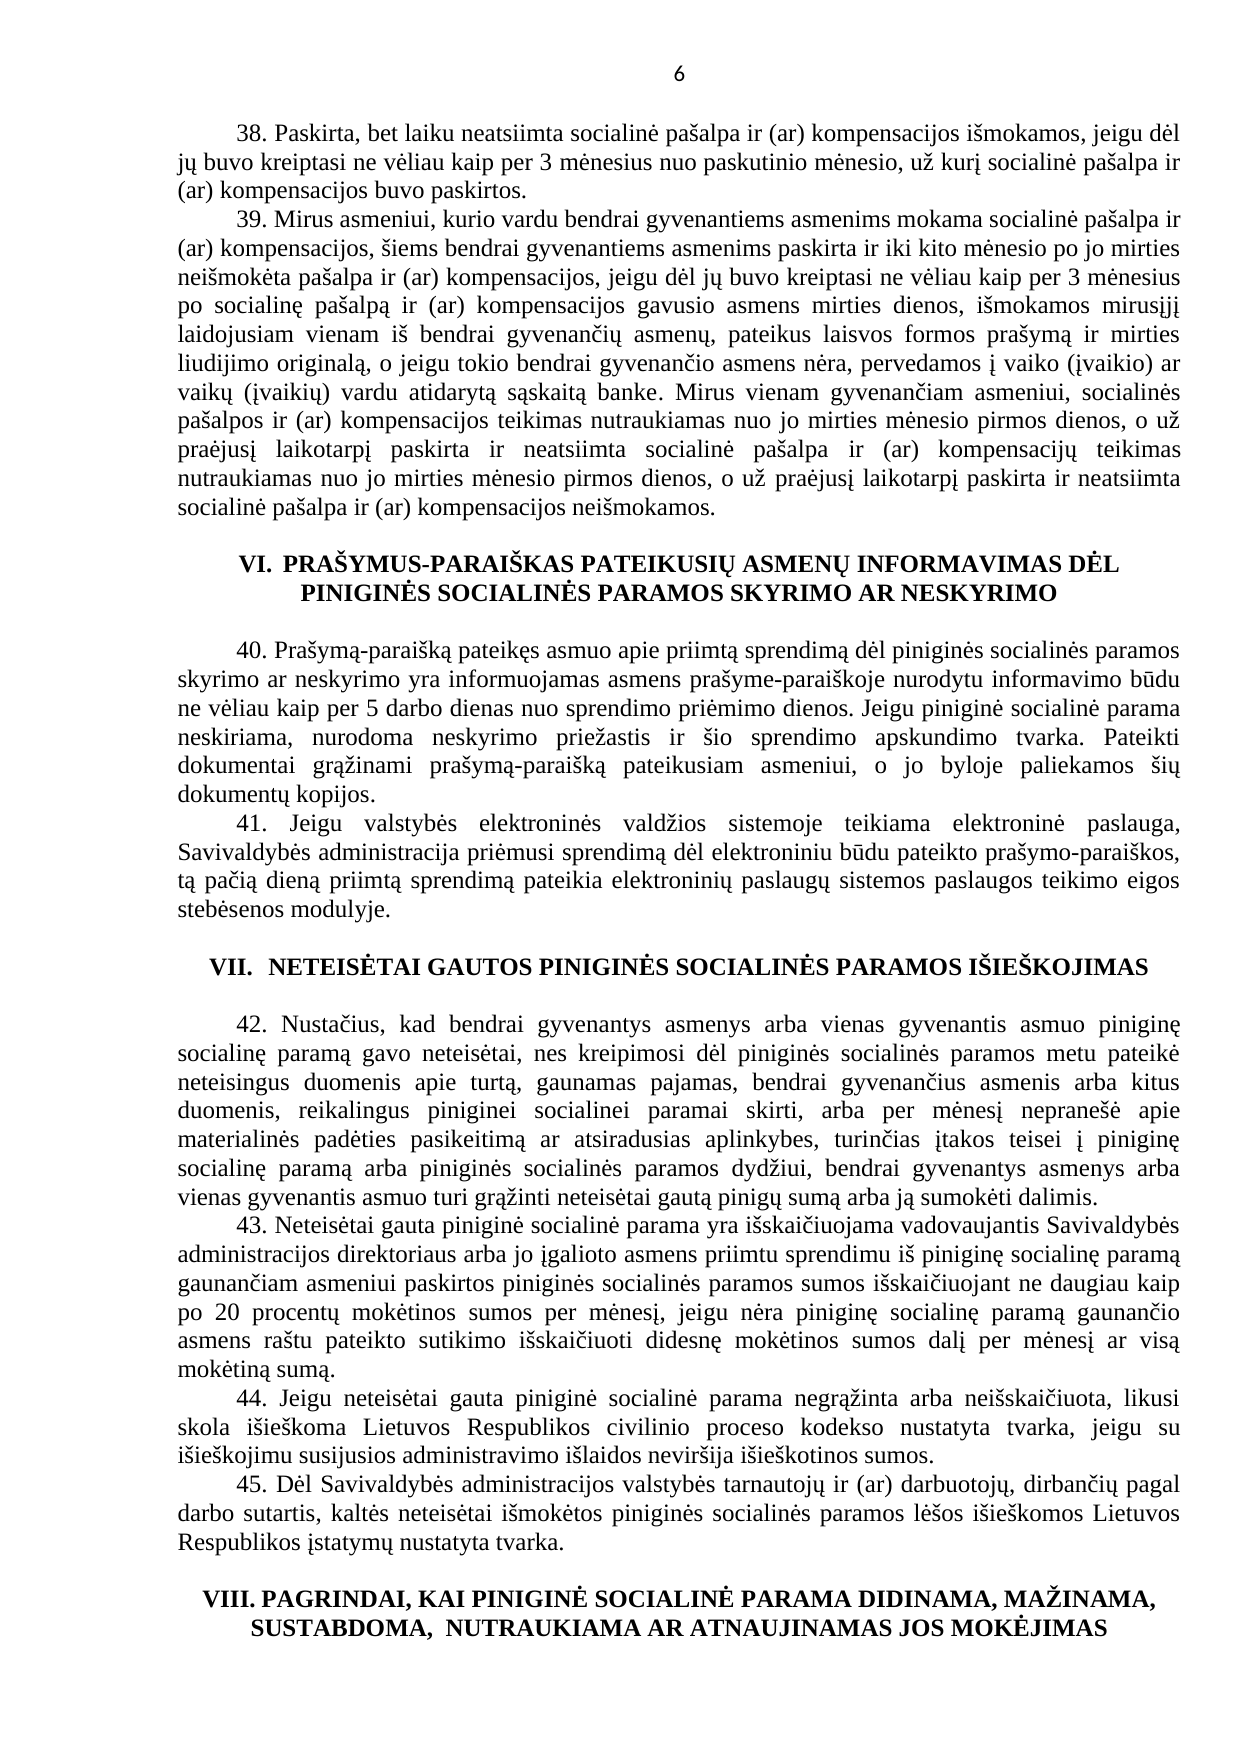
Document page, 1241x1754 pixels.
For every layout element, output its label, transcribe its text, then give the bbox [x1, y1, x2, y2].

text 38. Paskirta, bet laiku neatsiimta socialinė pašalpa ir (ar) kompensacijos išmokamos, jeigu dėl jų buvo kreiptasi ne vėliau kaip per 3 mėnesius nuo paskutinio mėnesio, už kurį socialinė pašalpa ir (ar) kompensacijos buvo paskirtos. [177, 118, 1181, 204]
text 43. Neteisėtai gauta piniginė socialinė parama yra išskaičiuojama vadovaujantis Savivaldybės administracijos direktoriaus arba jo įgalioto asmens priimtu sprendimu iš piniginę socialinę paramą gaunančiam asmeniui paskirtos piniginės socialinės paramos sumos išskaičiuojant ne daugiau kaip po 20 procentų mokėtinos sumos per mėnesį, jeigu nėra piniginę socialinę paramą gaunančio asmens raštu pateikto sutikimo išskaičiuoti didesnę mokėtinos sumos dalį per mėnesį ar visą mokėtiną sumą. [177, 1211, 1181, 1383]
text VIII. PAGRINDAI, KAI PINIGINĖ SOCIALINĖ PARAMA DIDINAMA, MAŽINAMA, SUSTABDOMA, NUTRAUKIAMA AR ATNAUJINAMAS JOS MOKĖJIMAS [177, 1584, 1181, 1642]
text 45. Dėl Savivaldybės administracijos valstybės tarnautojų ir (ar) darbuotojų, dirbančių pagal darbo sutartis, kaltės neteisėtai išmokėtos piniginės socialinės paramos lėšos išieškomos Lietuvos Respublikos įstatymų nustatyta tvarka. [177, 1469, 1181, 1556]
text 44. Jeigu neteisėtai gauta piniginė socialinė parama negrąžinta arba neišskaičiuota, likusi skola išieškoma Lietuvos Respublikos civilinio proceso kodekso nustatyta tvarka, jeigu su išieškojimu susijusios administravimo išlaidos neviršija išieškotinos sumos. [177, 1383, 1181, 1469]
text 39. Mirus asmeniui, kurio vardu bendrai gyvenantiems asmenims mokama socialinė pašalpa ir (ar) kompensacijos, šiems bendrai gyvenantiems asmenims paskirta ir iki kito mėnesio po jo mirties neišmokėta pašalpa ir (ar) kompensacijos, jeigu dėl jų buvo kreiptasi ne vėliau kaip per 3 mėnesius po socialinę pašalpą ir (ar) kompensacijos gavusio asmens mirties dienos, išmokamos mirusįjį laidojusiam vienam iš bendrai gyvenančių asmenų, pateikus laisvos formos prašymą ir mirties liudijimo originalą, o jeigu tokio bendrai gyvenančio asmens nėra, pervedamos į vaiko (įvaikio) ar vaikų (įvaikių) vardu atidarytą sąskaitą banke. Mirus vienam gyvenančiam asmeniui, socialinės pašalpos ir (ar) kompensacijos teikimas nutraukiamas nuo jo mirties mėnesio pirmos dienos, o už praėjusį laikotarpį paskirta ir neatsiimta socialinė pašalpa ir (ar) kompensacijų teikimas nutraukiamas nuo jo mirties mėnesio pirmos dienos, o už praėjusį laikotarpį paskirta ir neatsiimta socialinė pašalpa ir (ar) kompensacijos neišmokamos. [177, 204, 1181, 521]
text 41. Jeigu valstybės elektroninės valdžios sistemoje teikiama elektroninė paslauga, Savivaldybės administracija priėmusi sprendimą dėl elektroniniu būdu pateikto prašymo-paraiškos, tą pačią dieną priimtą sprendimą pateikia elektroninių paslaugų sistemos paslaugos teikimo eigos stebėsenos modulyje. [177, 808, 1181, 923]
text VI. PRAŠYMUS-PARAIŠKAS PATEIKUSIŲ ASMENŲ INFORMAVIMAS DĖL PINIGINĖS SOCIALINĖS PARAMOS SKYRIMO AR NESKYRIMO [177, 549, 1181, 607]
text 42. Nustačius, kad bendrai gyvenantys asmenys arba vienas gyvenantis asmuo piniginę socialinę paramą gavo neteisėtai, nes kreipimosi dėl piniginės socialinės paramos metu pateikė neteisingus duomenis apie turtą, gaunamas pajamas, bendrai gyvenančius asmenis arba kitus duomenis, reikalingus piniginei socialinei paramai skirti, arba per mėnesį nepranešė apie materialinės padėties pasikeitimą ar atsiradusias aplinkybes, turinčias įtakos teisei į piniginę socialinę paramą arba piniginės socialinės paramos dydžiui, bendrai gyvenantys asmenys arba vienas gyvenantis asmuo turi grąžinti neteisėtai gautą pinigų sumą arba ją sumokėti dalimis. [177, 1009, 1181, 1211]
text VII. neteisėtai gautos PINIGINĖS SOCIALINĖS PARAMOS išieškojimas [177, 952, 1181, 981]
text 40. Prašymą-paraišką pateikęs asmuo apie priimtą sprendimą dėl piniginės socialinės paramos skyrimo ar neskyrimo yra informuojamas asmens prašyme-paraiškoje nurodytu informavimo būdu ne vėliau kaip per 5 darbo dienas nuo sprendimo priėmimo dienos. Jeigu piniginė socialinė parama neskiriama, nurodoma neskyrimo priežastis ir šio sprendimo apskundimo tvarka. Pateikti dokumentai grąžinami prašymą-paraišką pateikusiam asmeniui, o jo byloje paliekamos šių dokumentų kopijos. [177, 636, 1181, 808]
